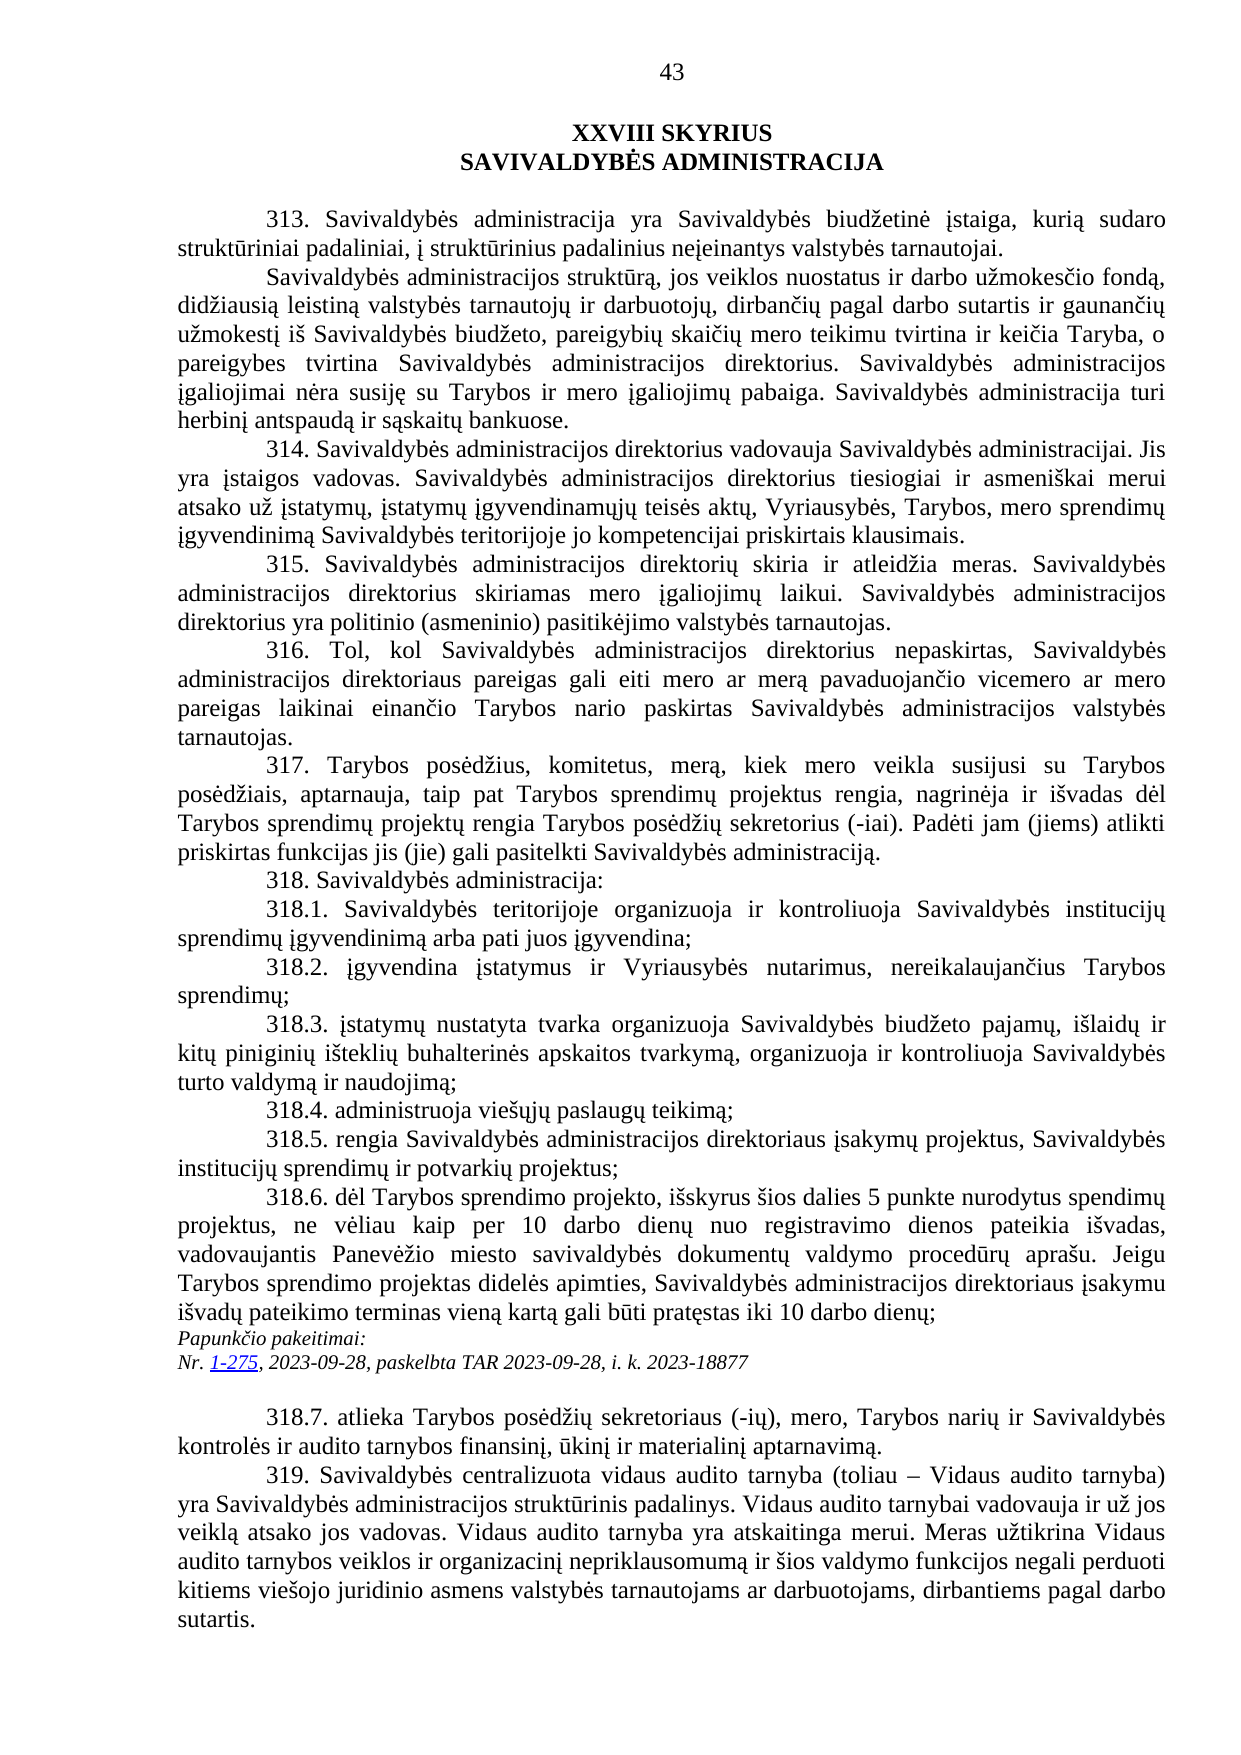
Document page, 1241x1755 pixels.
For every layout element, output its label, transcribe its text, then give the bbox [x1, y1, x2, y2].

text 315. Savivaldybės administracijos direktorių skiria ir atleidžia meras. Savivaldybės administracijos direktorius skiriamas mero įgaliojimų laikui. Savivaldybės administracijos direktorius yra politinio (asmeninio) pasitikėjimo valstybės tarnautojas. [177, 549, 1167, 636]
text 318.5. rengia Savivaldybės administracijos direktoriaus įsakymų projektus, Savivaldybės institucijų sprendimų ir potvarkių projektus; [177, 1124, 1167, 1182]
text 318. Savivaldybės administracija: [177, 866, 1167, 894]
text XXVIII SKYRIUS [177, 118, 1167, 147]
text 318.1. Savivaldybės teritorijoje organizuoja ir kontroliuoja Savivaldybės institucijų sprendimų įgyvendinimą arba pati juos įgyvendina; [177, 894, 1167, 952]
text 318.3. įstatymų nustatyta tvarka organizuoja Savivaldybės biudžeto pajamų, išlaidų ir kitų piniginių išteklių buhalterinės apskaitos tvarkymą, organizuoja ir kontroliuoja Savivaldybės turto valdymą ir naudojimą; [177, 1009, 1167, 1096]
text Papunkčio pakeitimai: [177, 1326, 1167, 1350]
text SAVIVALDYBĖS ADMINISTRACIJA [177, 147, 1167, 176]
text 318.2. įgyvendina įstatymus ir Vyriausybės nutarimus, nereikalaujančius Tarybos sprendimų; [177, 952, 1167, 1009]
text Savivaldybės administracijos struktūrą, jos veiklos nuostatus ir darbo užmokesčio fondą, didžiausią leistiną valstybės tarnautojų ir darbuotojų, dirbančių pagal darbo sutartis ir gaunančių užmokestį iš Savivaldybės biudžeto, pareigybių skaičių mero teikimu tvirtina ir keičia Taryba, o pareigybes tvirtina Savivaldybės administracijos direktorius. Savivaldybės administracijos įgaliojimai nėra susiję su Tarybos ir mero įgaliojimų pabaiga. Savivaldybės administracija turi herbinį antspaudą ir sąskaitų bankuose. [177, 262, 1167, 434]
text 313. Savivaldybės administracija yra Savivaldybės biudžetinė įstaiga, kurią sudaro struktūriniai padaliniai, į struktūrinius padalinius neįeinantys valstybės tarnautojai. [177, 204, 1167, 262]
text 319. Savivaldybės centralizuota vidaus audito tarnyba (toliau – Vidaus audito tarnyba) yra Savivaldybės administracijos struktūrinis padalinys. Vidaus audito tarnybai vadovauja ir už jos veiklą atsako jos vadovas. Vidaus audito tarnyba yra atskaitinga merui. Meras užtikrina Vidaus audito tarnybos veiklos ir organizacinį nepriklausomumą ir šios valdymo funkcijos negali perduoti kitiems viešojo juridinio asmens valstybės tarnautojams ar darbuotojams, dirbantiems pagal darbo sutartis. [177, 1460, 1167, 1632]
text Nr. 1-275, 2023-09-28, paskelbta TAR 2023-09-28, i. k. 2023-18877 [177, 1350, 1167, 1374]
text 318.7. atlieka Tarybos posėdžių sekretoriaus (-ių), mero, Tarybos narių ir Savivaldybės kontrolės ir audito tarnybos finansinį, ūkinį ir materialinį aptarnavimą. [177, 1402, 1167, 1460]
text 314. Savivaldybės administracijos direktorius vadovauja Savivaldybės administracijai. Jis yra įstaigos vadovas. Savivaldybės administracijos direktorius tiesiogiai ir asmeniškai merui atsako už įstatymų, įstatymų įgyvendinamųjų teisės aktų, Vyriausybės, Tarybos, mero sprendimų įgyvendinimą Savivaldybės teritorijoje jo kompetencijai priskirtais klausimais. [177, 434, 1167, 549]
text 318.4. administruoja viešųjų paslaugų teikimą; [177, 1096, 1167, 1124]
text 317. Tarybos posėdžius, komitetus, merą, kiek mero veikla susijusi su Tarybos posėdžiais, aptarnauja, taip pat Tarybos sprendimų projektus rengia, nagrinėja ir išvadas dėl Tarybos sprendimų projektų rengia Tarybos posėdžių sekretorius (-iai). Padėti jam (jiems) atlikti priskirtas funkcijas jis (jie) gali pasitelkti Savivaldybės administraciją. [177, 751, 1167, 866]
text 316. Tol, kol Savivaldybės administracijos direktorius nepaskirtas, Savivaldybės administracijos direktoriaus pareigas gali eiti mero ar merą pavaduojančio vicemero ar mero pareigas laikinai einančio Tarybos nario paskirtas Savivaldybės administracijos valstybės tarnautojas. [177, 636, 1167, 751]
text 318.6. dėl Tarybos sprendimo projekto, išskyrus šios dalies 5 punkte nurodytus spendimų projektus, ne vėliau kaip per 10 darbo dienų nuo registravimo dienos pateikia išvadas, vadovaujantis Panevėžio miesto savivaldybės dokumentų valdymo procedūrų aprašu. Jeigu Tarybos sprendimo projektas didelės apimties, Savivaldybės administracijos direktoriaus įsakymu išvadų pateikimo terminas vieną kartą gali būti pratęstas iki 10 darbo dienų; [177, 1182, 1167, 1326]
